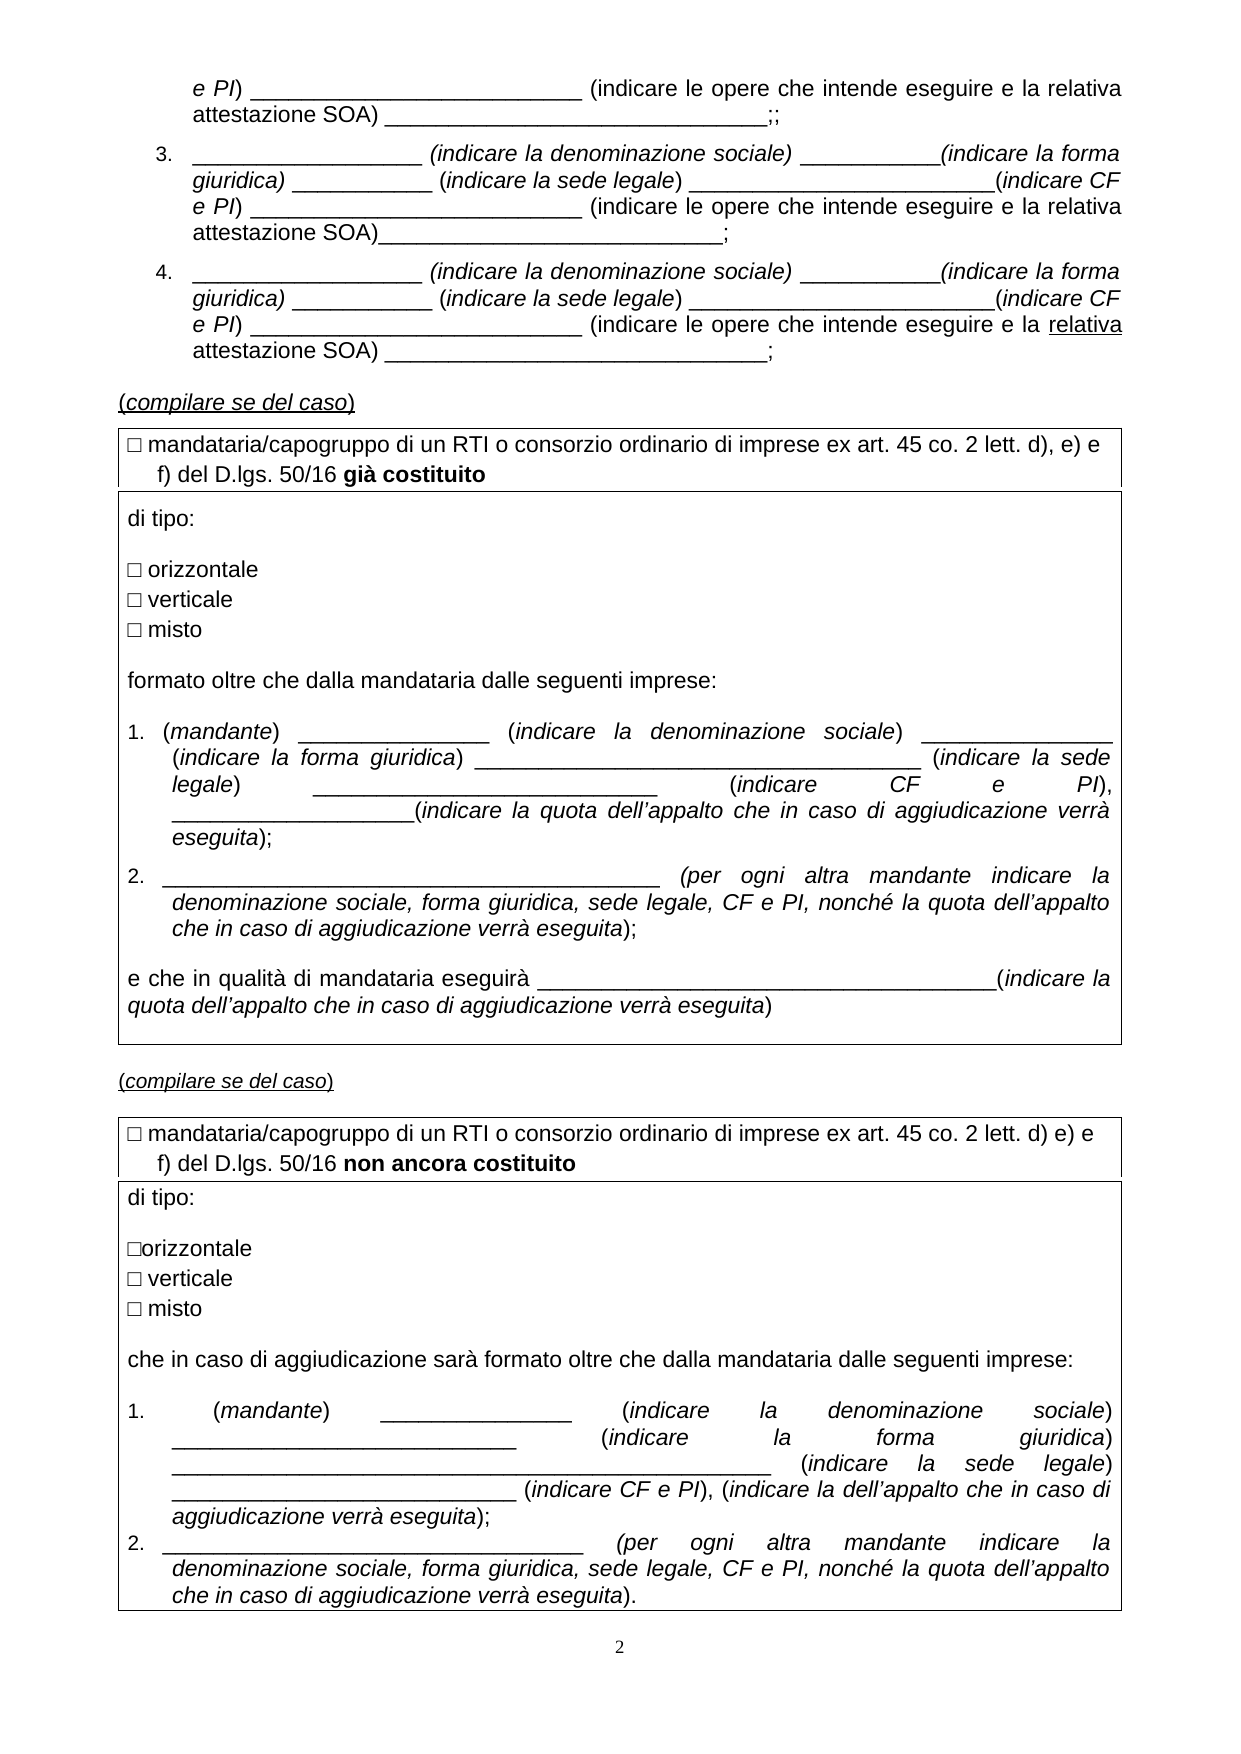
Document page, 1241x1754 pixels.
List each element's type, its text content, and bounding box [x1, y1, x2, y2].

text che in caso di aggiudicazione sarà formato oltre che dalla mandataria dalle seguenti imprese: [119, 1343, 1121, 1372]
list e PI) __________________________ (indicare le opere che intende eseguire e la relativa attestazione SOA) ______________________________;; [155, 75, 1122, 128]
text (compilare se del caso) [118, 1069, 1122, 1093]
list _________________________________ (per ogni altra mandante indicare la denominazione sociale, forma giuridica, sede legale, CF e PI, nonché la quota dell’appalto che in caso di aggiudicazione verrà eseguita). [119, 1526, 1121, 1610]
list __________________ (indicare la denominazione sociale) ___________(indicare la forma giuridica) ___________ (indicare la sede legale) ________________________(indicare CF e PI) __________________________ (indicare le opere che intende eseguire e la relativa attestazione SOA) ______________________________; [155, 258, 1122, 363]
text di tipo: [119, 1182, 1121, 1210]
list _______________________________________ (per ogni altra mandante indicare la denominazione sociale, forma giuridica, sede legale, CF e PI, nonché la quota dell’appalto che in caso di aggiudicazione verrà eseguita); [119, 849, 1121, 941]
text (compilare se del caso) [118, 388, 1122, 415]
text formato oltre che dalla mandataria dalle seguenti imprese: [119, 653, 1121, 693]
text □ verticale [119, 572, 1121, 602]
text □ misto [119, 602, 1121, 642]
text □ misto [119, 1292, 1121, 1321]
list (mandante) _______________ (indicare la denominazione sociale) ___________________________ (indicare la forma giuridica) _______________________________________________ (indicare la sede legale) ___________________________ (indicare CF e PI), (indicare la dell’appalto che in caso di aggiudicazione verrà eseguita); [119, 1394, 1121, 1526]
text e che in qualità di mandataria eseguirà ____________________________________(indicare la quota dell’appalto che in caso di aggiudicazione verrà eseguita) [119, 952, 1121, 1018]
text □orizzontale [119, 1232, 1121, 1261]
text □ mandataria/capogruppo di un RTI o consorzio ordinario di imprese ex art. 45 co. 2 lett. d) e) e f) del D.lgs. 50/16 non ancora costituito [119, 1118, 1121, 1177]
text di tipo: [119, 492, 1121, 531]
text □ verticale [119, 1262, 1121, 1291]
list (mandante) _______________ (indicare la denominazione sociale) _______________ (indicare la forma giuridica) ___________________________________ (indicare la sede legale) ___________________________ (indicare CF e PI), ___________________(indicare la quota dell’appalto che in caso di aggiudicazione verrà eseguita); [119, 704, 1121, 849]
text □ mandataria/capogruppo di un RTI o consorzio ordinario di imprese ex art. 45 co. 2 lett. d), e) e f) del D.lgs. 50/16 già costituito [119, 429, 1121, 487]
text □ orizzontale [119, 542, 1121, 572]
list __________________ (indicare la denominazione sociale) ___________(indicare la forma giuridica) ___________ (indicare la sede legale) ________________________(indicare CF e PI) __________________________ (indicare le opere che intende eseguire e la relativa attestazione SOA)___________________________; [155, 140, 1122, 246]
